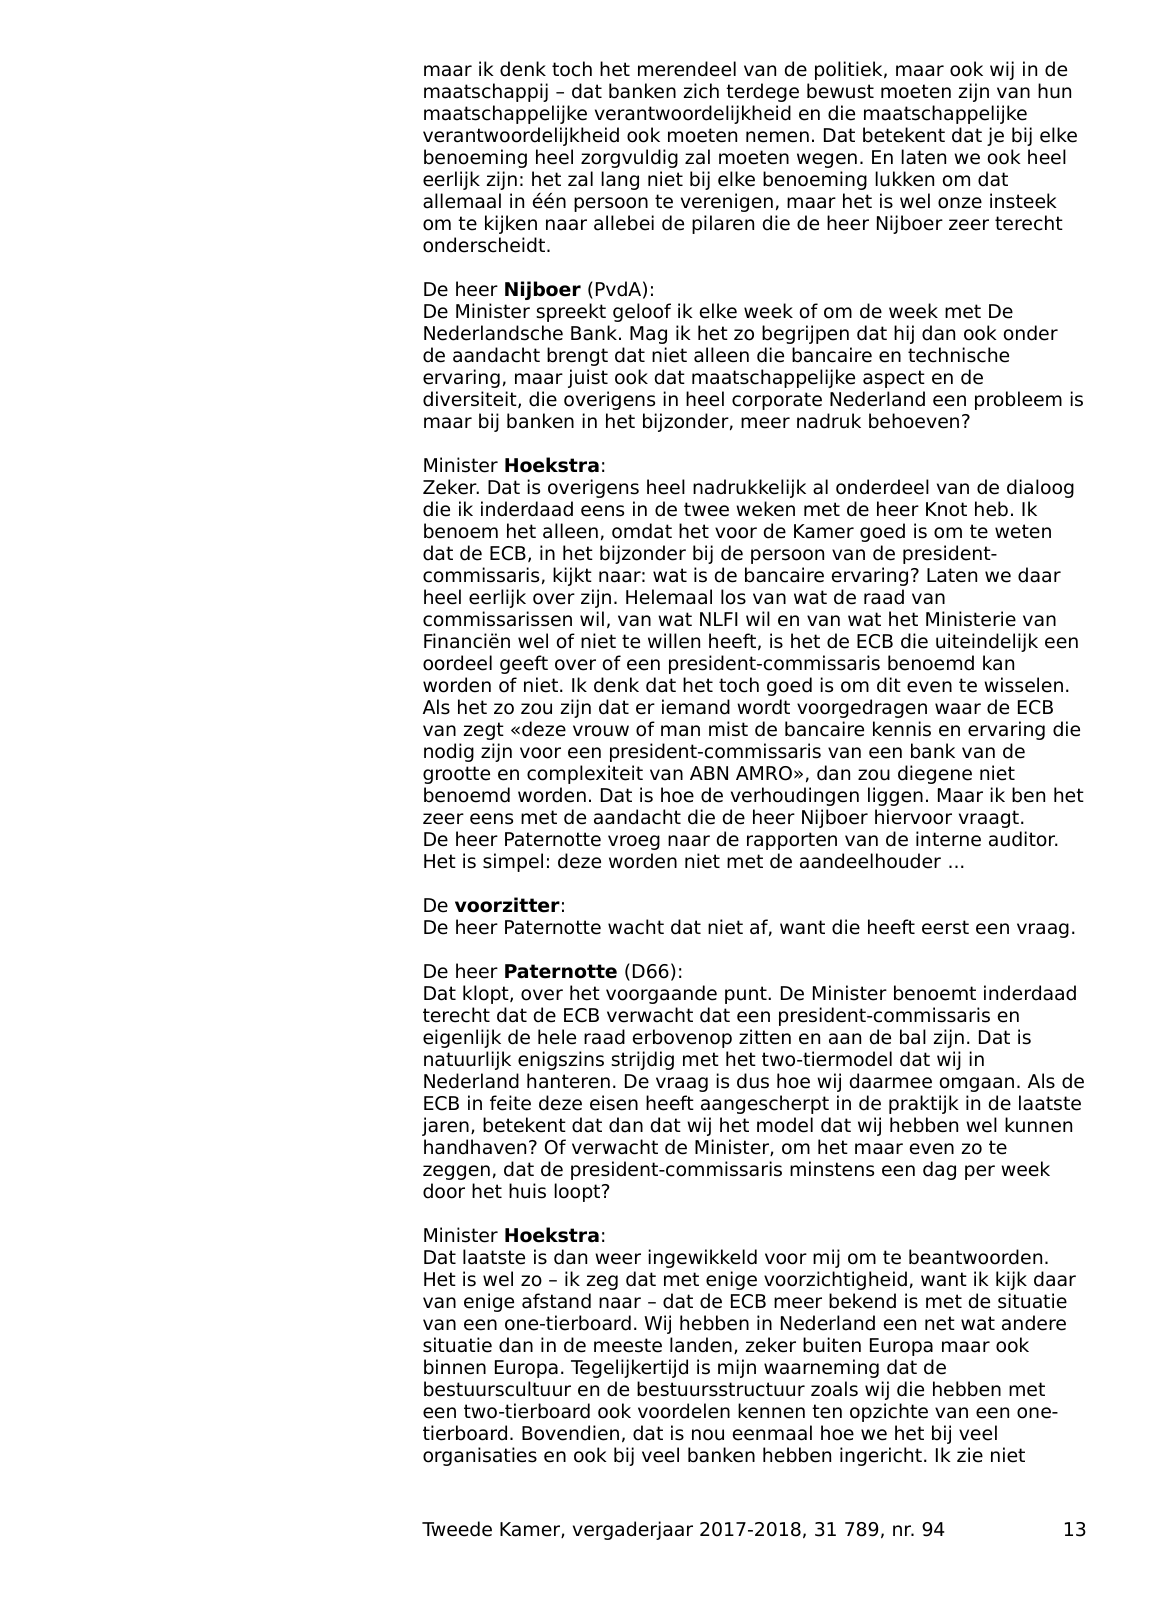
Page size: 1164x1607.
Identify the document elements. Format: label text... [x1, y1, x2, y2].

text Minister Hoekstra: [422, 1225, 1087, 1247]
text De voorzitter: [422, 895, 1087, 917]
text maar ik denk toch het merendeel van de politiek, maar ook wij in de maatschappij – dat banken zich terdege bewust moeten zijn van hun maatschappelijke verantwoordelijkheid en die maatschappelijke verantwoordelijkheid ook moeten nemen. Dat betekent dat je bij elke benoeming heel zorgvuldig zal moeten wegen. En laten we ook heel eerlijk zijn: het zal lang niet bij elke benoeming lukken om dat allemaal in één persoon te verenigen, maar het is wel onze insteek om te kijken naar allebei de pilaren die de heer Nijboer zeer terecht onderscheidt. [422, 59, 1087, 257]
text De heer Nijboer (PvdA): [422, 279, 1087, 301]
text De heer Paternotte vroeg naar de rapporten van de interne auditor. Het is simpel: deze worden niet met de aandeelhouder ... [422, 829, 1087, 873]
text De heer Paternotte wacht dat niet af, want die heeft eerst een vraag. [422, 917, 1087, 939]
text Minister Hoekstra: [422, 455, 1087, 477]
text Dat klopt, over het voorgaande punt. De Minister benoemt inderdaad terecht dat de ECB verwacht dat een president-commissaris en eigenlijk de hele raad erbovenop zitten en aan de bal zijn. Dat is natuurlijk enigszins strijdig met het two-tiermodel dat wij in Nederland hanteren. De vraag is dus hoe wij daarmee omgaan. Als de ECB in feite deze eisen heeft aangescherpt in de praktijk in de laatste jaren, betekent dat dan dat wij het model dat wij hebben wel kunnen handhaven? Of verwacht de Minister, om het maar even zo te zeggen, dat de president-commissaris minstens een dag per week door het huis loopt? [422, 983, 1087, 1203]
text De heer Paternotte (D66): [422, 961, 1087, 983]
text Zeker. Dat is overigens heel nadrukkelijk al onderdeel van de dialoog die ik inderdaad eens in de twee weken met de heer Knot heb. Ik benoem het alleen, omdat het voor de Kamer goed is om te weten dat de ECB, in het bijzonder bij de persoon van de president-commissaris, kijkt naar: wat is de bancaire ervaring? Laten we daar heel eerlijk over zijn. Helemaal los van wat de raad van commissarissen wil, van wat NLFI wil en van wat het Ministerie van Financiën wel of niet te willen heeft, is het de ECB die uiteindelijk een oordeel geeft over of een president-commissaris benoemd kan worden of niet. Ik denk dat het toch goed is om dit even te wisselen. Als het zo zou zijn dat er iemand wordt voorgedragen waar de ECB van zegt «deze vrouw of man mist de bancaire kennis en ervaring die nodig zijn voor een president-commissaris van een bank van de grootte en complexiteit van ABN AMRO», dan zou diegene niet benoemd worden. Dat is hoe de verhoudingen liggen. Maar ik ben het zeer eens met de aandacht die de heer Nijboer hiervoor vraagt. [422, 477, 1087, 829]
text Dat laatste is dan weer ingewikkeld voor mij om te beantwoorden. Het is wel zo – ik zeg dat met enige voorzichtigheid, want ik kijk daar van enige afstand naar – dat de ECB meer bekend is met de situatie van een one-tierboard. Wij hebben in Nederland een net wat andere situatie dan in de meeste landen, zeker buiten Europa maar ook binnen Europa. Tegelijkertijd is mijn waarneming dat de bestuurscultuur en de bestuursstructuur zoals wij die hebben met een two-tierboard ook voordelen kennen ten opzichte van een one-tierboard. Bovendien, dat is nou eenmaal hoe we het bij veel organisaties en ook bij veel banken hebben ingericht. Ik zie niet [422, 1247, 1087, 1467]
text De Minister spreekt geloof ik elke week of om de week met De Nederlandsche Bank. Mag ik het zo begrijpen dat hij dan ook onder de aandacht brengt dat niet alleen die bancaire en technische ervaring, maar juist ook dat maatschappelijke aspect en de diversiteit, die overigens in heel corporate Nederland een probleem is maar bij banken in het bijzonder, meer nadruk behoeven? [422, 301, 1087, 433]
